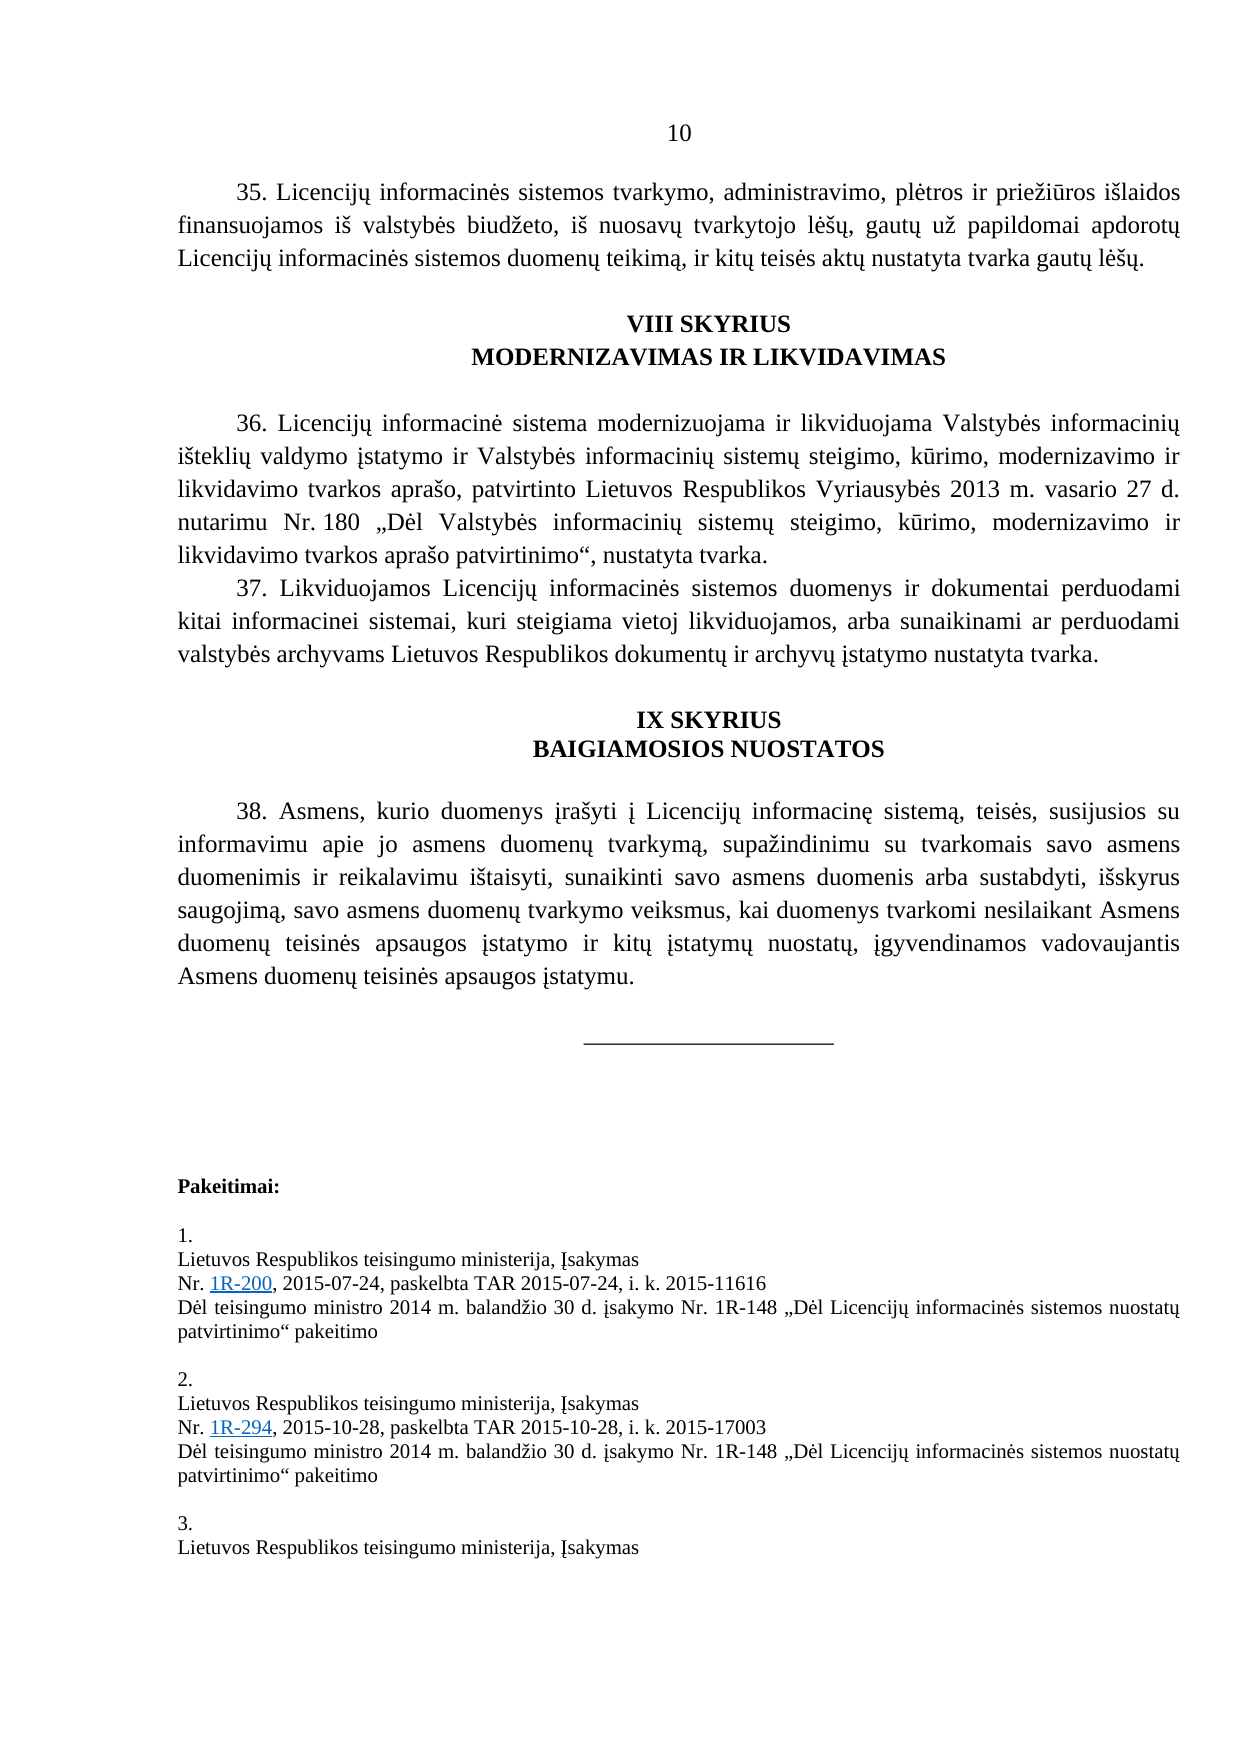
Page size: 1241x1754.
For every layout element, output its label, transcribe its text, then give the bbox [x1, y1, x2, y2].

text Nr. 1R-294, 2015-10-28, paskelbta TAR 2015-10-28, i. k. 2015-17003 [177, 1415, 1181, 1439]
text MODERNIZAVIMAS IR LIKVIDAVIMAS [177, 342, 1181, 371]
text BAIGIAMOSIOS NUOSTATOS [177, 734, 1181, 763]
text Dėl teisingumo ministro 2014 m. balandžio 30 d. įsakymo Nr. 1R-148 „Dėl Licencijų informacinės sistemos nuostatų patvirtinimo“ pakeitimo [177, 1295, 1181, 1343]
text Lietuvos Respublikos teisingumo ministerija, Įsakymas [177, 1247, 1181, 1271]
text 37. Likviduojamos Licencijų informacinės sistemos duomenys ir dokumentai perduodami kitai informacinei sistemai, kuri steigiama vietoj likviduojamos, arba sunaikinami ar perduodami valstybės archyvams Lietuvos Respublikos dokumentų ir archyvų įstatymo nustatyta tvarka. [177, 573, 1181, 668]
text 1. [177, 1222, 1181, 1247]
text Lietuvos Respublikos teisingumo ministerija, Įsakymas [177, 1391, 1181, 1415]
text Pakeitimai: [177, 1174, 1181, 1198]
text 38. Asmens, kurio duomenys įrašyti į Licencijų informacinę sistemą, teisės, susijusios su informavimu apie jo asmens duomenų tvarkymą, supažindinimu su tvarkomais savo asmens duomenimis ir reikalavimu ištaisyti, sunaikinti savo asmens duomenis arba sustabdyti, išskyrus saugojimą, savo asmens duomenų tvarkymo veiksmus, kai duomenys tvarkomi nesilaikant Asmens duomenų teisinės apsaugos įstatymo ir kitų įstatymų nuostatų, įgyvendinamos vadovaujantis Asmens duomenų teisinės apsaugos įstatymu. [177, 796, 1181, 990]
text –––––––––––––––––––– [177, 1027, 1181, 1056]
text Lietuvos Respublikos teisingumo ministerija, Įsakymas [177, 1535, 1181, 1559]
text 35. Licencijų informacinės sistemos tvarkymo, administravimo, plėtros ir priežiūros išlaidos finansuojamos iš valstybės biudžeto, iš nuosavų tvarkytojo lėšų, gautų už papildomai apdorotų Licencijų informacinės sistemos duomenų teikimą, ir kitų teisės aktų nustatyta tvarka gautų lėšų. [177, 177, 1181, 272]
text Nr. 1R-200, 2015-07-24, paskelbta TAR 2015-07-24, i. k. 2015-11616 [177, 1271, 1181, 1295]
text VIII SKYRIUS [177, 309, 1181, 338]
text Dėl teisingumo ministro 2014 m. balandžio 30 d. įsakymo Nr. 1R-148 „Dėl Licencijų informacinės sistemos nuostatų patvirtinimo“ pakeitimo [177, 1439, 1181, 1487]
text 36. Licencijų informacinė sistema modernizuojama ir likviduojama Valstybės informacinių išteklių valdymo įstatymo ir Valstybės informacinių sistemų steigimo, kūrimo, modernizavimo ir likvidavimo tvarkos aprašo, patvirtinto Lietuvos Respublikos Vyriausybės 2013 m. vasario 27 d. nutarimu Nr. 180 „Dėl Valstybės informacinių sistemų steigimo, kūrimo, modernizavimo ir likvidavimo tvarkos aprašo patvirtinimo“, nustatyta tvarka. [177, 408, 1181, 569]
text 2. [177, 1367, 1181, 1391]
text 3. [177, 1511, 1181, 1535]
text IX SKYRIUS [177, 706, 1181, 734]
